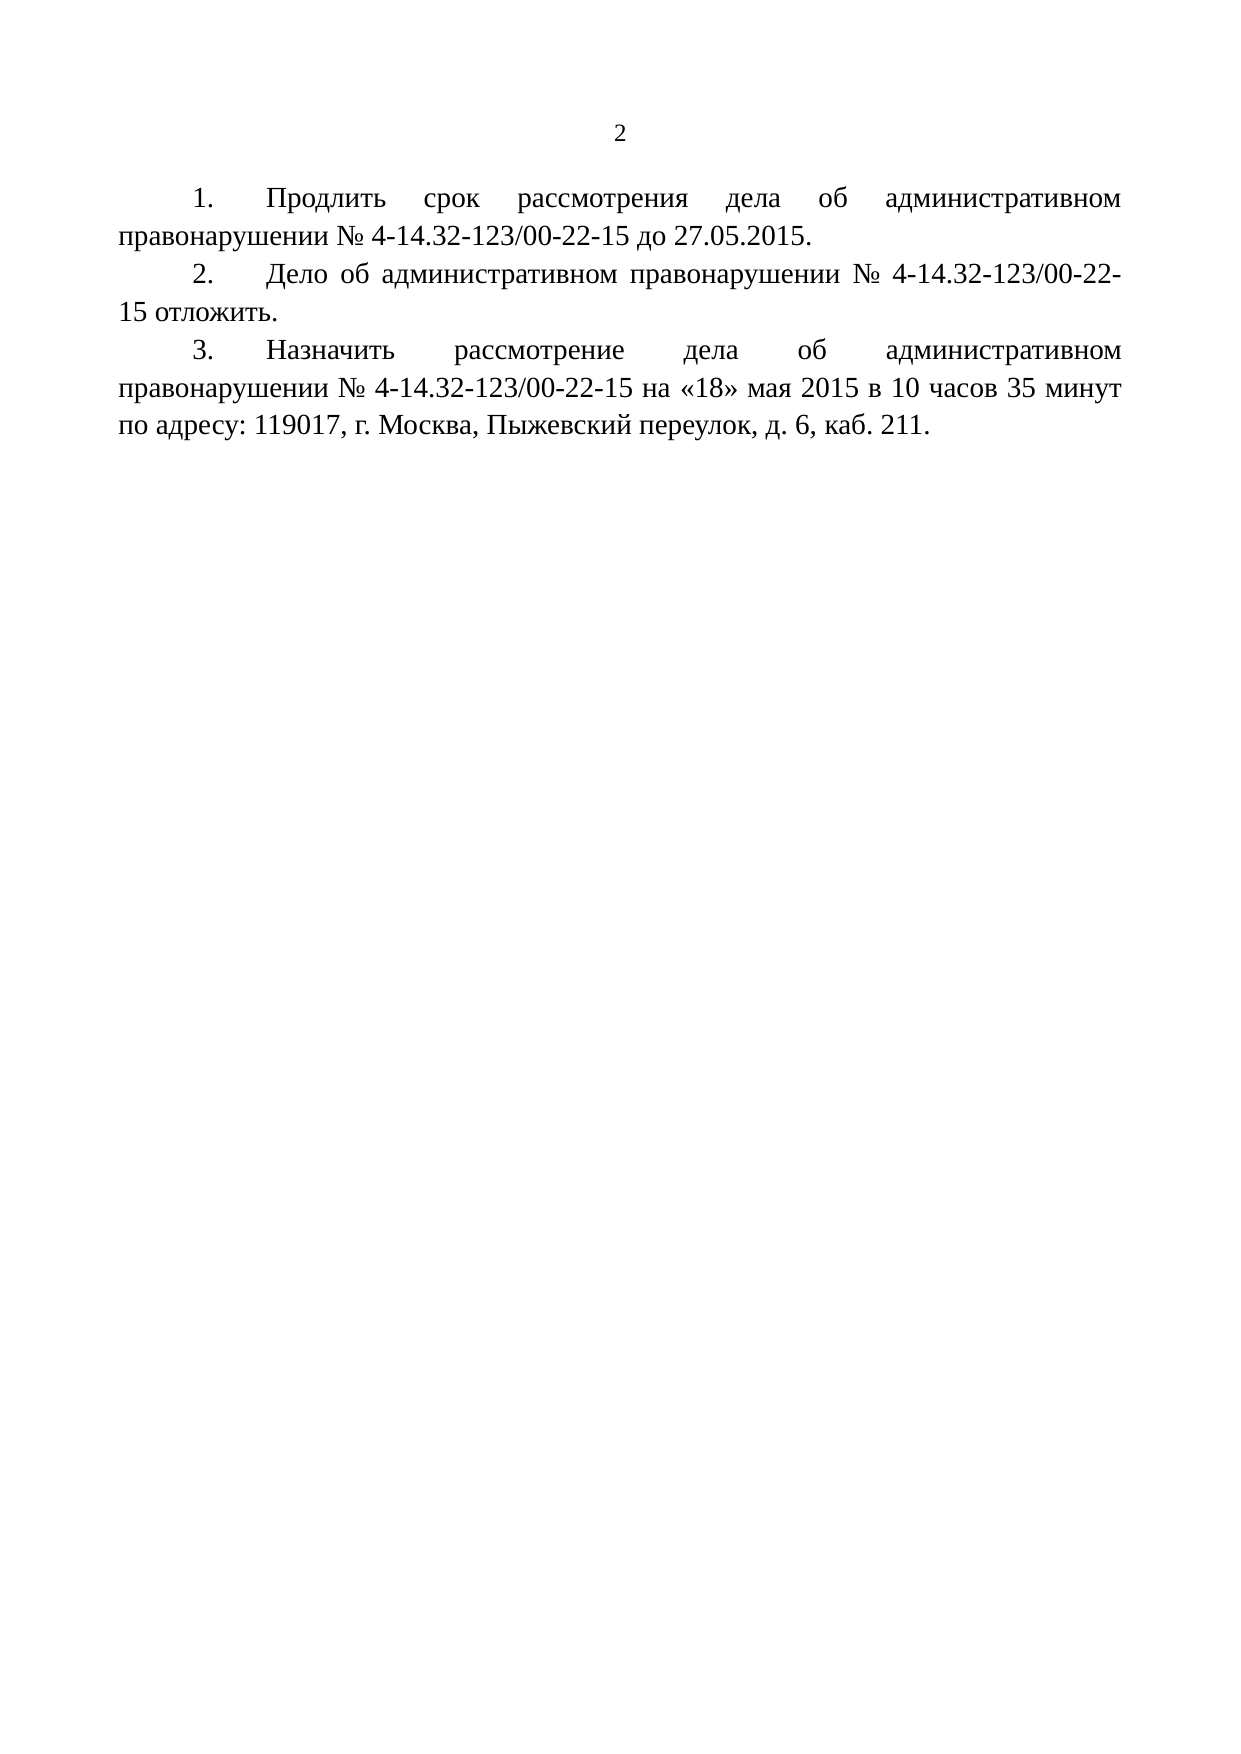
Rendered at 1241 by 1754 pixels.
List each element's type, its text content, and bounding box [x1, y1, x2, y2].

list Назначить рассмотрение дела об административном правонарушении № 4-14.32-123/00-22-15 на «18» мая 2015 в 10 часов 35 минут по адресу: 119017, г. Москва, Пыжевский переулок, д. 6, каб. 211. [118, 328, 1122, 441]
list Продлить срок рассмотрения дела об административном правонарушении № 4-14.32-123/00-22-15 до 27.05.2015. [118, 176, 1122, 252]
list Дело об административном правонарушении № 4-14.32-123/00-22-15 отложить. [118, 252, 1122, 328]
